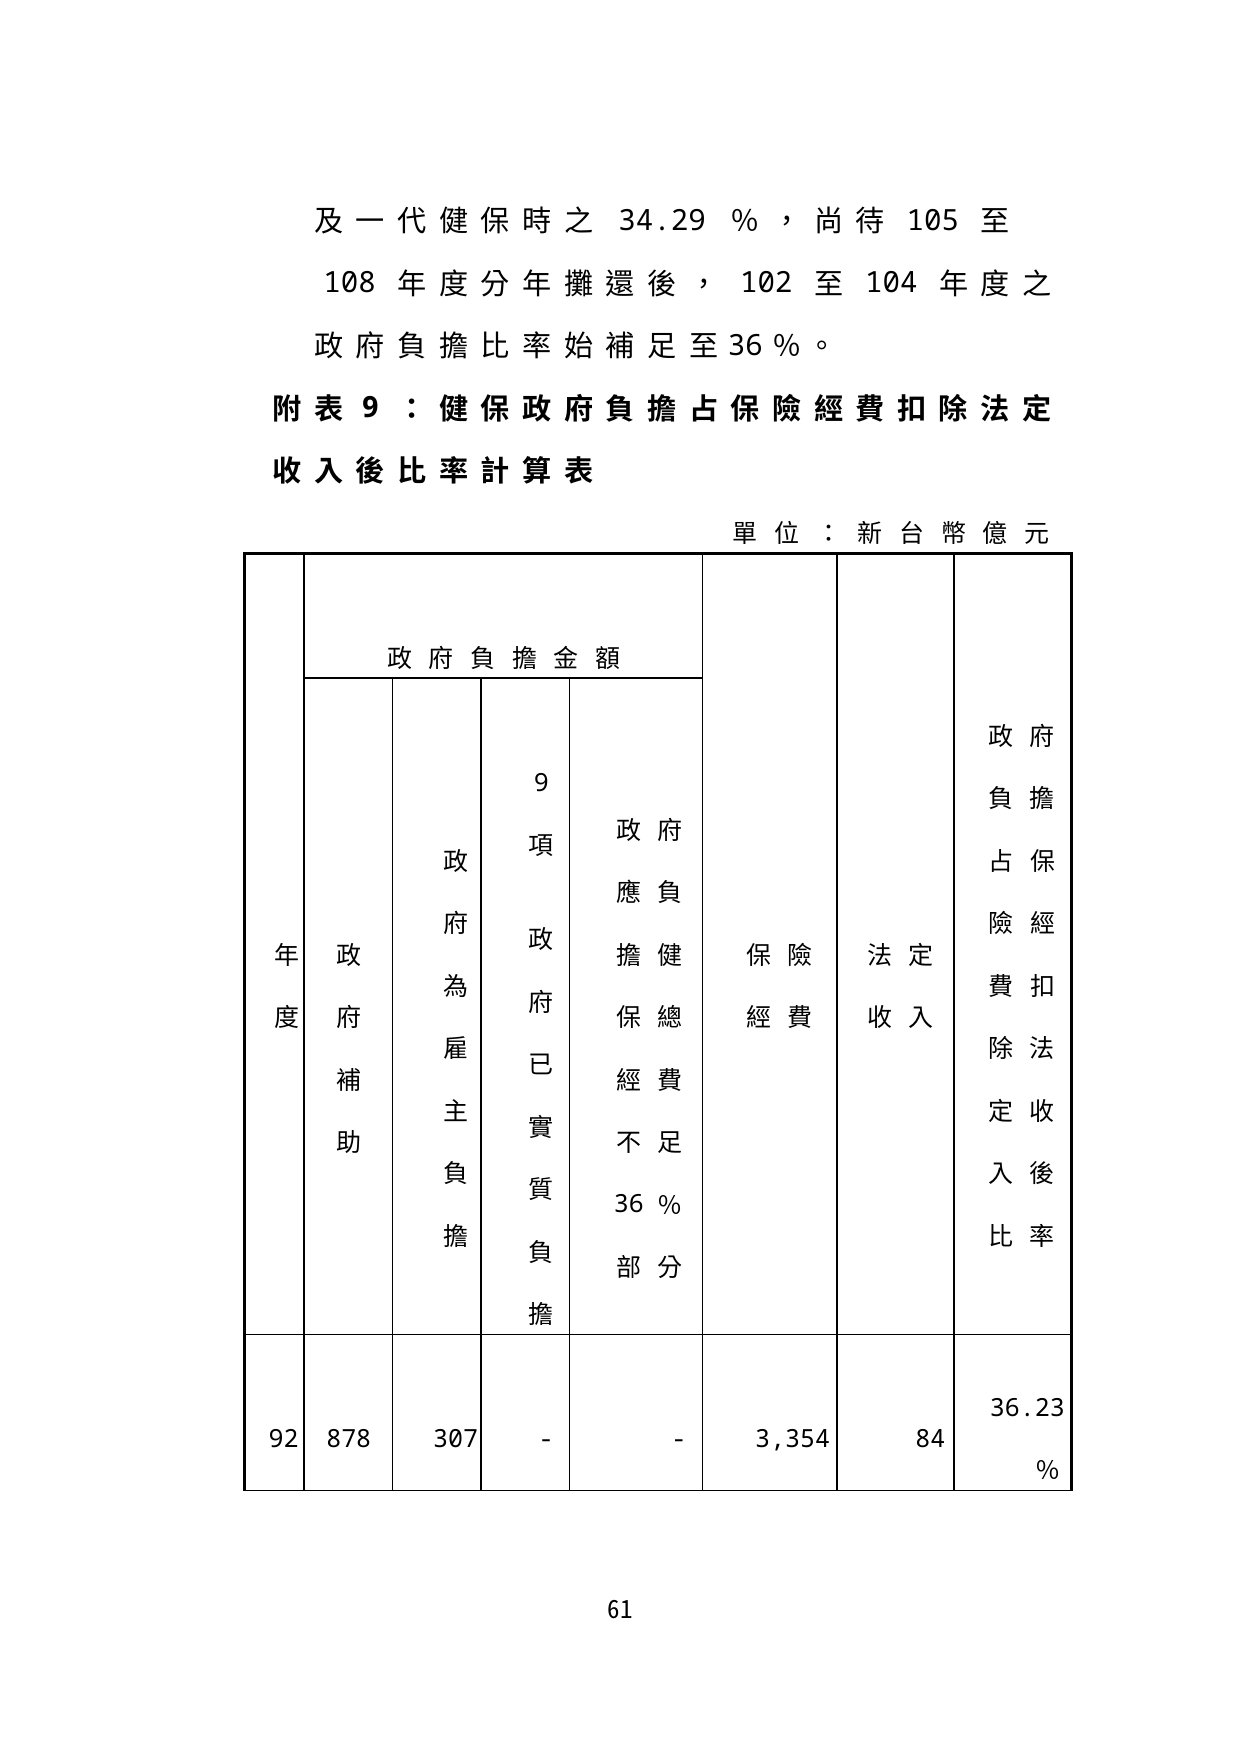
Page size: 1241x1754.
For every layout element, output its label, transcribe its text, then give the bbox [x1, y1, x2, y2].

table_header 法定收入 [838, 555, 953, 1333]
table_cell - [482, 1335, 569, 1490]
table_cell 政府補助 [305, 679, 392, 1333]
table_header 政府負擔金額 [305, 555, 702, 677]
table_cell 92 [246, 1335, 303, 1490]
table_cell 9項 政府已實質負擔 [482, 679, 569, 1333]
table_cell 政府應負擔健保總經費不足36％部分 [570, 679, 702, 1333]
table_cell 878 [305, 1335, 392, 1490]
table_header 年度 [246, 555, 303, 1333]
text 附表9：健保政府負擔占保險經費扣除法定收入後比率計算表 [240, 365, 1058, 490]
table_cell 3,354 [703, 1335, 836, 1490]
text 單位：新台幣億元 [183, 490, 1058, 552]
table_cell 307 [393, 1335, 480, 1490]
table_cell 36.23％ [955, 1335, 1070, 1490]
table_header 政府負擔占保險經費扣除法定收入後比率 [955, 555, 1070, 1333]
table_cell - [570, 1335, 702, 1490]
text 及一代健保時之34.29％，尚待105至108年度分年攤還後，102至104年度之政府負擔比率始補足至36％。 [271, 177, 1058, 365]
table_cell 84 [838, 1335, 953, 1490]
table_header 保險經費 [703, 555, 836, 1333]
table_cell 政府為 雇主負擔 [393, 679, 480, 1333]
